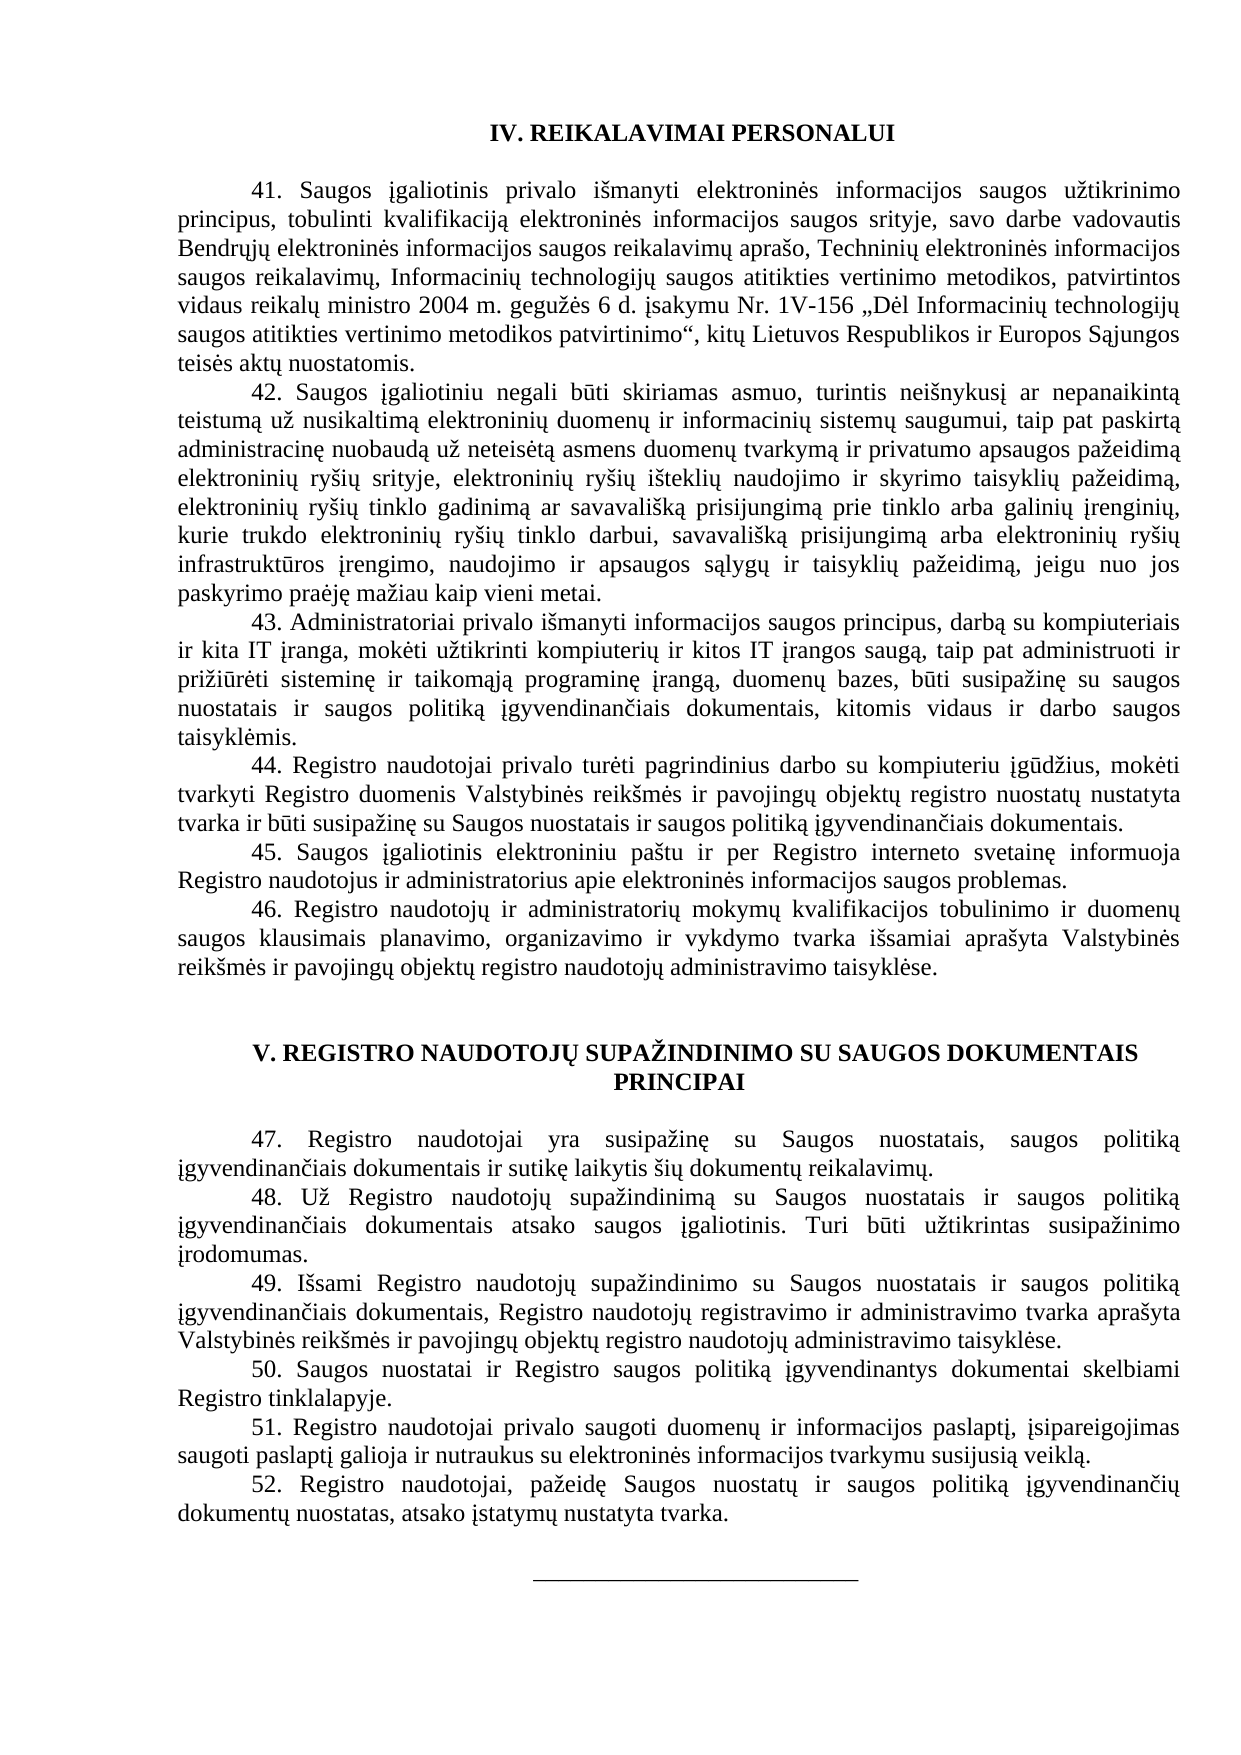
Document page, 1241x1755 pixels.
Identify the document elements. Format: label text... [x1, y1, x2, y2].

text IV. REIKALAVIMAI PERSONALUI [177, 118, 1181, 147]
text 48. Už Registro naudotojų supažindinimą su Saugos nuostatais ir saugos politiką įgyvendinančiais dokumentais atsako saugos įgaliotinis. Turi būti užtikrintas susipažinimo įrodomumas. [177, 1182, 1181, 1268]
text __________________________ [177, 1556, 1181, 1584]
text 41. Saugos įgaliotinis privalo išmanyti elektroninės informacijos saugos užtikrinimo principus, tobulinti kvalifikaciją elektroninės informacijos saugos srityje, savo darbe vadovautis Bendrųjų elektroninės informacijos saugos reikalavimų aprašo, Techninių elektroninės informacijos saugos reikalavimų, Informacinių technologijų saugos atitikties vertinimo metodikos, patvirtintos vidaus reikalų ministro 2004 m. gegužės 6 d. įsakymu Nr. 1V-156 „Dėl Informacinių technologijų saugos atitikties vertinimo metodikos patvirtinimo“, kitų Lietuvos Respublikos ir Europos Sąjungos teisės aktų nuostatomis. [177, 176, 1181, 377]
text 50. Saugos nuostatai ir Registro saugos politiką įgyvendinantys dokumentai skelbiami Registro tinklalapyje. [177, 1354, 1181, 1412]
text 43. Administratoriai privalo išmanyti informacijos saugos principus, darbą su kompiuteriais ir kita IT įranga, mokėti užtikrinti kompiuterių ir kitos IT įrangos saugą, taip pat administruoti ir prižiūrėti sisteminę ir taikomąją programinę įrangą, duomenų bazes, būti susipažinę su saugos nuostatais ir saugos politiką įgyvendinančiais dokumentais, kitomis vidaus ir darbo saugos taisyklėmis. [177, 607, 1181, 751]
text 49. Išsami Registro naudotojų supažindinimo su Saugos nuostatais ir saugos politiką įgyvendinančiais dokumentais, Registro naudotojų registravimo ir administravimo tvarka aprašyta Valstybinės reikšmės ir pavojingų objektų registro naudotojų administravimo taisyklėse. [177, 1268, 1181, 1354]
text 46. Registro naudotojų ir administratorių mokymų kvalifikacijos tobulinimo ir duomenų saugos klausimais planavimo, organizavimo ir vykdymo tvarka išsamiai aprašyta Valstybinės reikšmės ir pavojingų objektų registro naudotojų administravimo taisyklėse. [177, 894, 1181, 981]
text 45. Saugos įgaliotinis elektroniniu paštu ir per Registro interneto svetainę informuoja Registro naudotojus ir administratorius apie elektroninės informacijos saugos problemas. [177, 837, 1181, 894]
text 47. Registro naudotojai yra susipažinę su Saugos nuostatais, saugos politiką įgyvendinančiais dokumentais ir sutikę laikytis šių dokumentų reikalavimų. [177, 1124, 1181, 1182]
text V. REGISTRO NAUDOTOJŲ SUPAŽINDINIMO SU SAUGOS DOKUMENTAIS PRINCIPAI [177, 1038, 1181, 1096]
text 51. Registro naudotojai privalo saugoti duomenų ir informacijos paslaptį, įsipareigojimas saugoti paslaptį galioja ir nutraukus su elektroninės informacijos tvarkymu susijusią veiklą. [177, 1412, 1181, 1469]
text 44. Registro naudotojai privalo turėti pagrindinius darbo su kompiuteriu įgūdžius, mokėti tvarkyti Registro duomenis Valstybinės reikšmės ir pavojingų objektų registro nuostatų nustatyta tvarka ir būti susipažinę su Saugos nuostatais ir saugos politiką įgyvendinančiais dokumentais. [177, 751, 1181, 837]
text 42. Saugos įgaliotiniu negali būti skiriamas asmuo, turintis neišnykusį ar nepanaikintą teistumą už nusikaltimą elektroninių duomenų ir informacinių sistemų saugumui, taip pat paskirtą administracinę nuobaudą už neteisėtą asmens duomenų tvarkymą ir privatumo apsaugos pažeidimą elektroninių ryšių srityje, elektroninių ryšių išteklių naudojimo ir skyrimo taisyklių pažeidimą, elektroninių ryšių tinklo gadinimą ar savavališką prisijungimą prie tinklo arba galinių įrenginių, kurie trukdo elektroninių ryšių tinklo darbui, savavališką prisijungimą arba elektroninių ryšių infrastruktūros įrengimo, naudojimo ir apsaugos sąlygų ir taisyklių pažeidimą, jeigu nuo jos paskyrimo praėję mažiau kaip vieni metai. [177, 377, 1181, 607]
text 52. Registro naudotojai, pažeidę Saugos nuostatų ir saugos politiką įgyvendinančių dokumentų nuostatas, atsako įstatymų nustatyta tvarka. [177, 1469, 1181, 1527]
